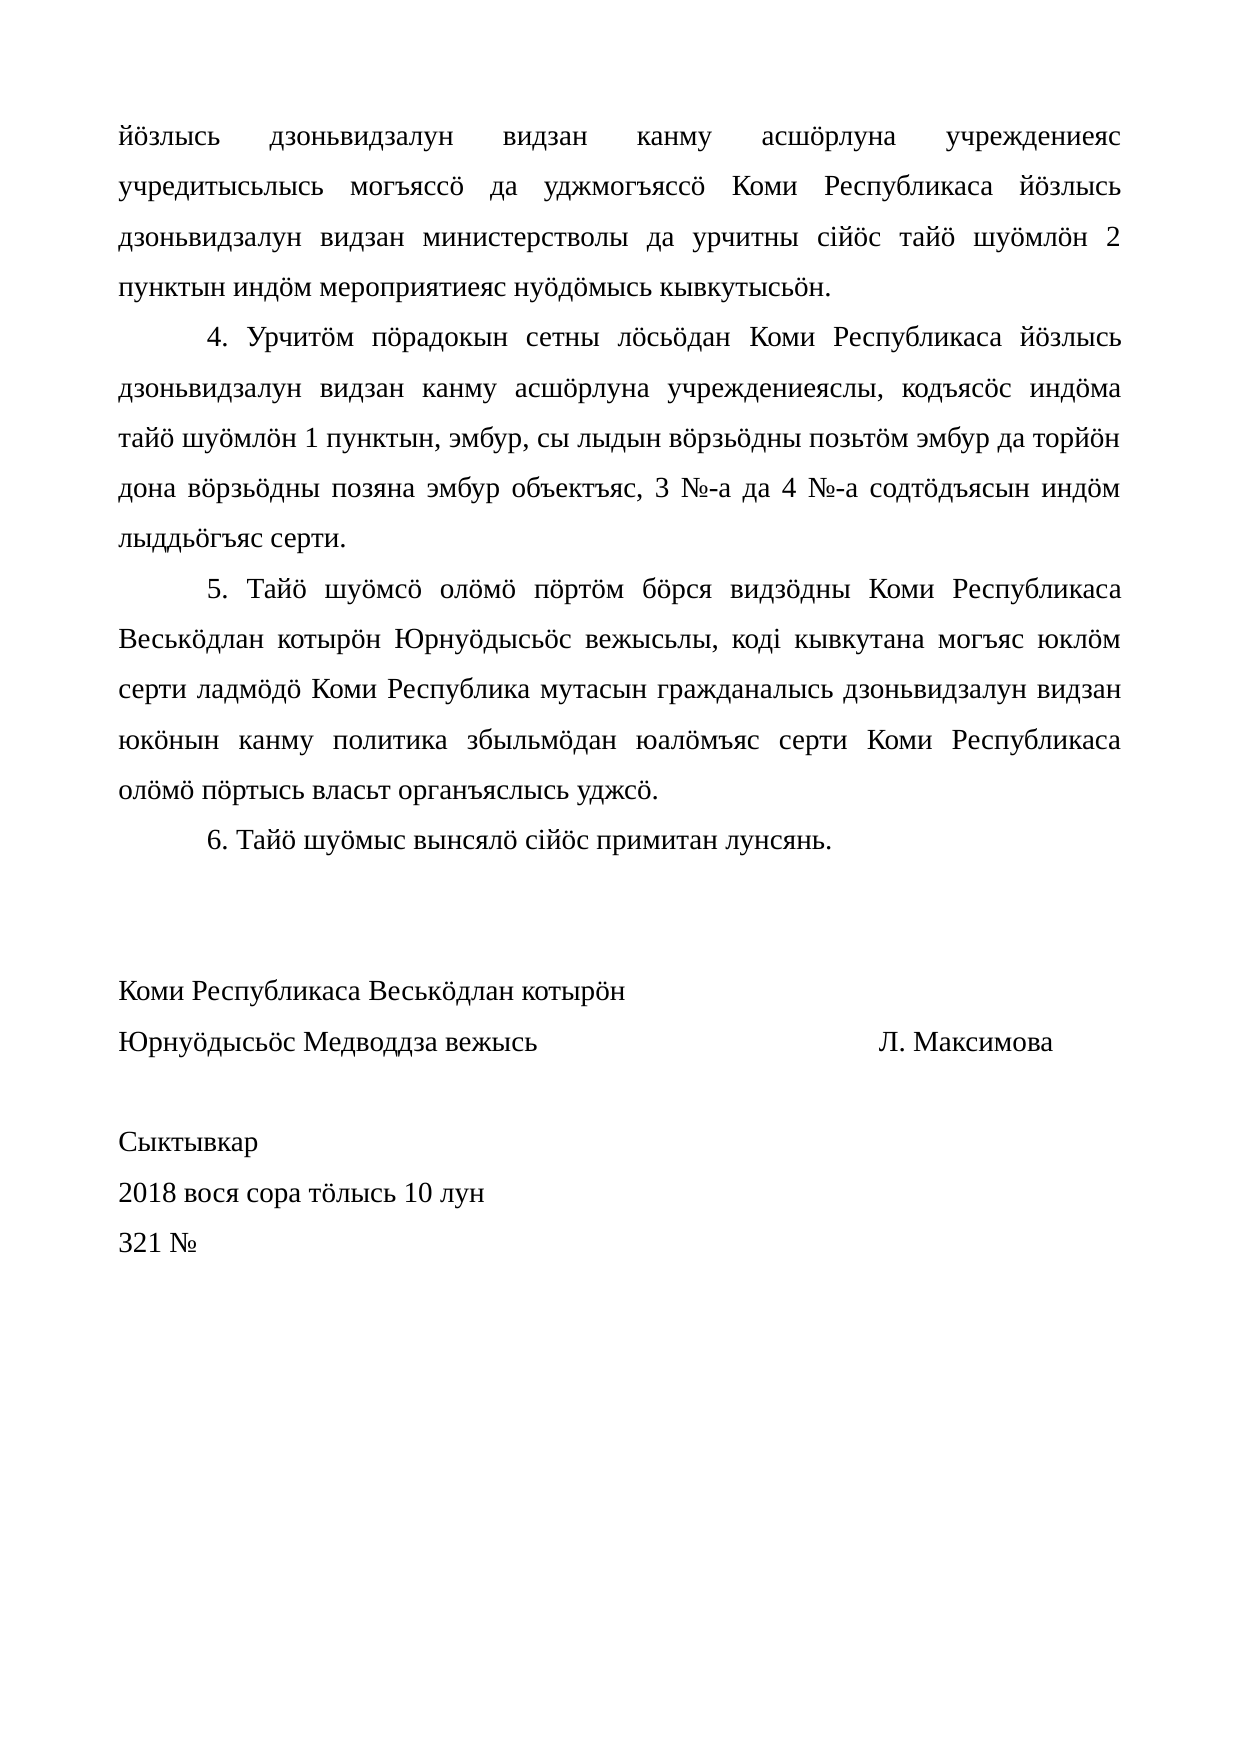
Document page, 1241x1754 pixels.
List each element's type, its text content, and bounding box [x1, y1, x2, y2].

text 4. Урчитӧм пӧрадокын сетны лӧсьӧдан Коми Республикаса йӧзлысь дзоньвидзалун видзан канму асшӧрлуна учреждениеяслы, кодъясӧс индӧма тайӧ шуӧмлӧн 1 пунктын, эмбур, сы лыдын вӧрзьӧдны позьтӧм эмбур да торйӧн дона вӧрзьӧдны позяна эмбур объектъяс, 3 №-а да 4 №-а содтӧдъясын индӧм лыддьӧгъяс серти. [118, 319, 1122, 554]
text 2018 вося сора тӧлысь 10 лун [118, 1175, 1122, 1208]
text Юрнуӧдысьӧс Медводдза вежысь Л. Максимова [118, 1024, 1122, 1057]
text 6. Тайӧ шуӧмыс вынсялӧ сійӧс примитан лунсянь. [118, 822, 1122, 856]
text 321 № [118, 1225, 1122, 1258]
text Коми Республикаса Веськӧдлан котырӧн [118, 973, 1122, 1007]
text 5. Тайӧ шуӧмсӧ олӧмӧ пӧртӧм бӧрся видзӧдны Коми Республикаса Веськӧдлан котырӧн Юрнуӧдысьӧс вежысьлы, коді кывкутана могъяс юклӧм серти ладмӧдӧ Коми Республика мутасын гражданалысь дзоньвидзалун видзан юкӧнын канму политика збыльмӧдан юалӧмъяс серти Коми Республикаса олӧмӧ пӧртысь власьт органъяслысь уджсӧ. [118, 571, 1122, 806]
text Сыктывкар [118, 1124, 1122, 1158]
text йӧзлысь дзоньвидзалун видзан канму асшӧрлуна учреждениеяс учредитысьлысь могъяссӧ да уджмогъяссӧ Коми Республикаса йӧзлысь дзоньвидзалун видзан министерстволы да урчитны сійӧс тайӧ шуӧмлӧн 2 пунктын индӧм мероприятиеяс нуӧдӧмысь кывкутысьӧн. [118, 118, 1122, 303]
